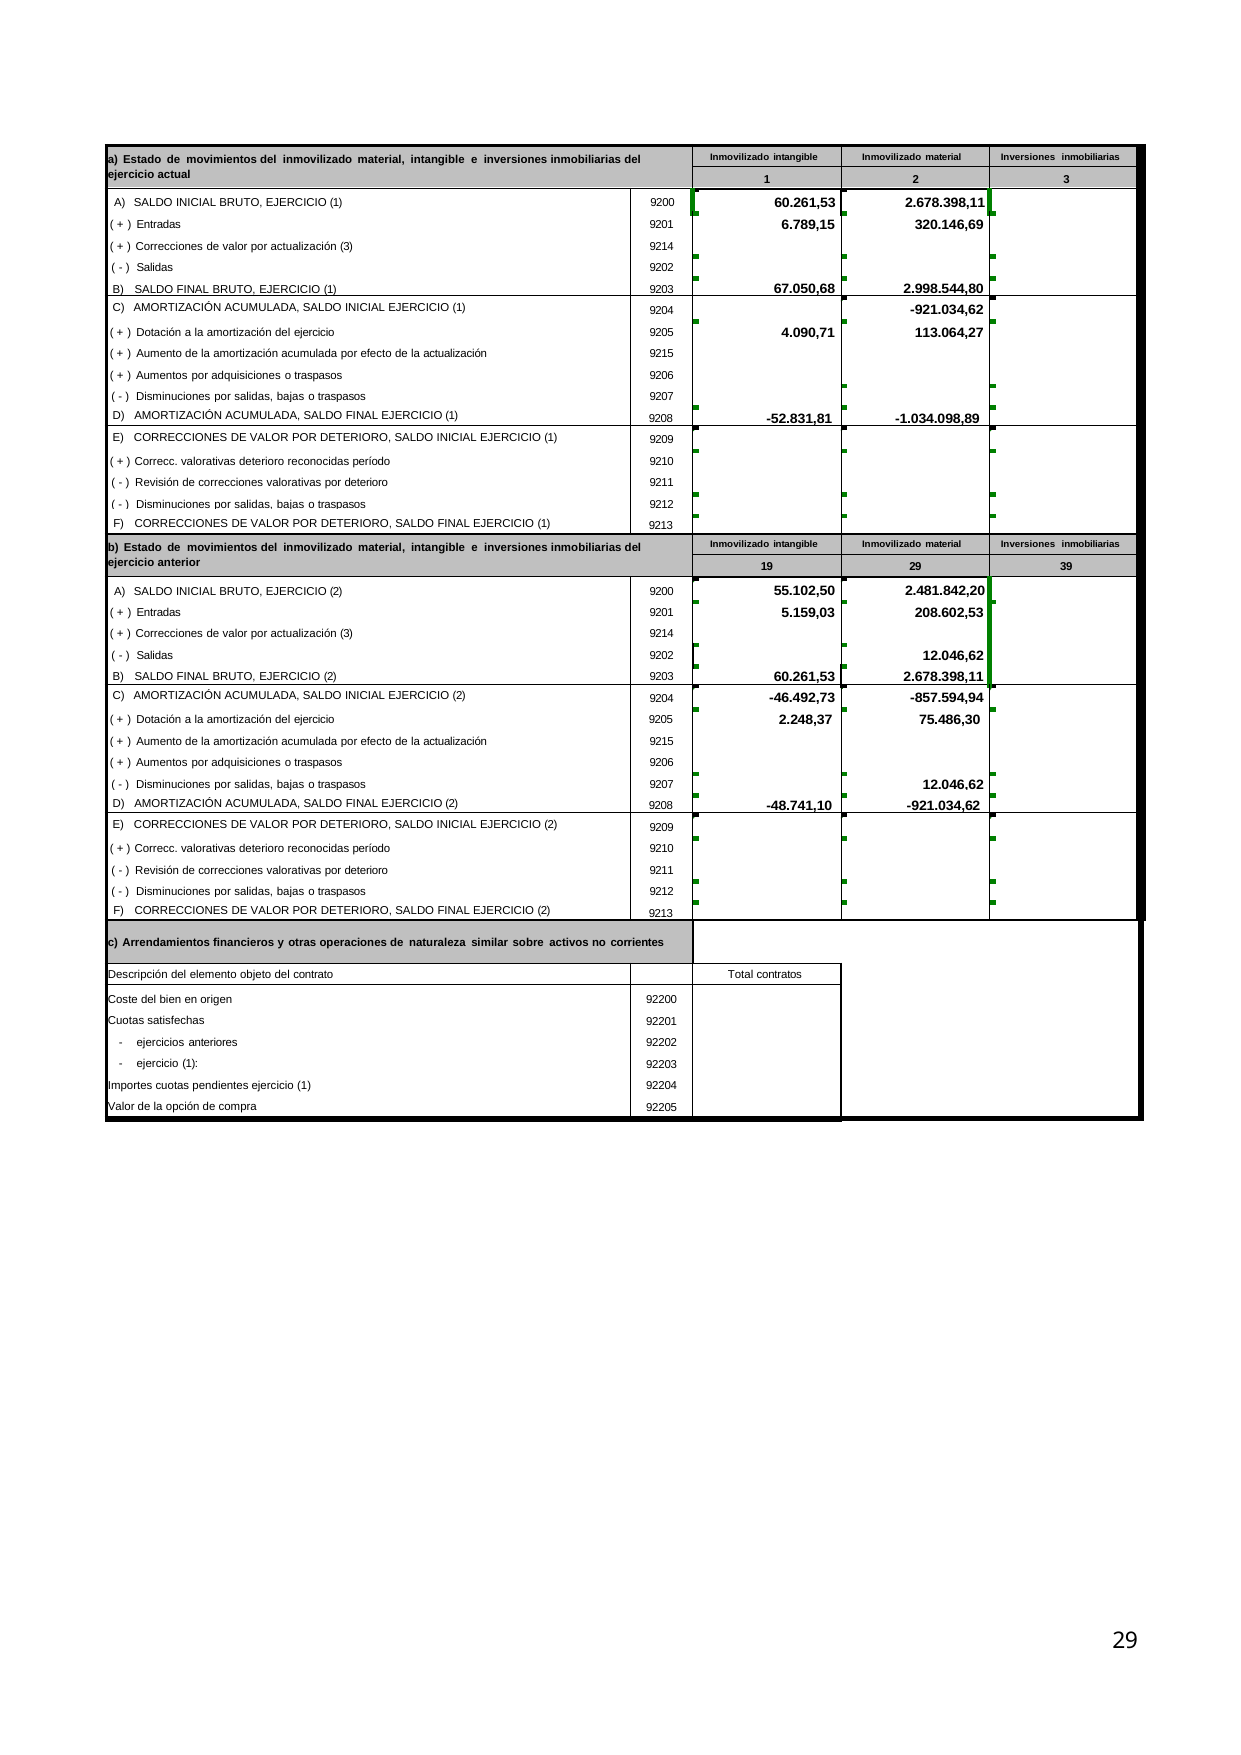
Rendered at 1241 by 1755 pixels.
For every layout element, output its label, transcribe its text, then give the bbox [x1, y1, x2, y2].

table_cell [847, 231, 989, 254]
table_cell [693, 841, 698, 879]
table_cell 9208 [631, 401, 692, 425]
table_cell 9205 [631, 319, 692, 339]
table_cell [693, 817, 698, 836]
table_cell [694, 921, 1138, 963]
table_cell [693, 453, 698, 492]
table_cell [842, 300, 847, 319]
table_cell [842, 884, 847, 900]
table_cell [699, 360, 841, 384]
table_cell [842, 324, 847, 384]
table_cell A) SALDO INICIAL BRUTO, EJERCICIO (2) [108, 577, 630, 599]
table_cell [990, 518, 996, 532]
table_cell [842, 905, 847, 919]
table_cell 9201 [631, 211, 692, 231]
table_cell [842, 259, 847, 276]
table_cell [996, 685, 1136, 812]
table_cell [842, 798, 847, 812]
table_cell D) AMORTIZACIÓN ACUMULADA, SALDO FINAL EJERCICIO (2) [108, 790, 630, 812]
table_cell -52.831,81 [699, 401, 841, 425]
table_header Inmovilizado intangible [693, 147, 841, 166]
table_cell 9200 [631, 189, 690, 211]
table_cell [693, 688, 698, 707]
table_cell 12.046,62 [847, 643, 987, 664]
table_cell 9204 [631, 685, 692, 703]
table_cell 55.102,50 [699, 578, 841, 599]
table_cell [842, 963, 1138, 1116]
table_cell [693, 985, 840, 1116]
table_cell 9215 [631, 339, 692, 360]
table_cell [847, 360, 989, 384]
table_cell 2.678.398,11 [847, 190, 987, 211]
table_cell 320.146,69 [847, 211, 989, 231]
table_cell [990, 300, 996, 319]
table_cell 2.481.842,20 [847, 578, 987, 599]
table_cell [847, 726, 989, 747]
table_header a) Estado de movimientos del inmovilizado material, intangible e inversiones inmobiliarias del ejercicio actual [108, 147, 692, 187]
table_cell ( - ) Revisión de correcciones valorativas por deterioro [108, 467, 630, 492]
table_cell [990, 410, 996, 425]
table_cell 5.159,03 [699, 600, 841, 619]
table_cell 9203 [631, 664, 692, 683]
table_cell [847, 384, 989, 401]
table_cell 9202 [631, 254, 692, 276]
table_cell [990, 388, 996, 405]
table_cell Coste del bien en origen Cuotas satisfechas ejercicios anteriores ejercicio (1): Importes cuotas pendientes ejercicio (1) Valor de la opción de compra [108, 985, 630, 1116]
table_cell [847, 813, 989, 919]
table_cell 9211 [631, 855, 692, 879]
table_cell ( - ) Salidas [108, 254, 630, 276]
table_cell [842, 281, 847, 295]
table_cell [842, 453, 847, 492]
table_cell 9210 [631, 836, 692, 854]
table_cell [847, 426, 989, 532]
table_cell [992, 604, 996, 683]
table_cell 2 [842, 167, 989, 187]
table_cell [990, 453, 996, 492]
table_cell ( - ) Salidas [108, 643, 630, 664]
table_cell [842, 216, 847, 254]
table_cell 9209 [631, 813, 692, 836]
table_header Inversiones inmobiliarias [990, 147, 1136, 166]
table_cell Descripción del elemento objeto del contrato [108, 964, 630, 984]
table_cell [693, 410, 698, 425]
table_cell -857.594,94 [847, 685, 989, 703]
table_cell [694, 647, 698, 664]
table_cell 9209 [631, 426, 692, 448]
table_cell ( + ) Aumento de la amortización acumulada por efecto de la actualización [108, 726, 630, 747]
table_cell 9213 [631, 896, 692, 919]
table_cell [847, 339, 989, 360]
table_cell [842, 688, 847, 707]
table_cell -921.034,62 [847, 790, 989, 812]
table_cell [699, 426, 841, 532]
table_cell [990, 324, 996, 384]
table_cell [842, 192, 847, 211]
table_cell [990, 712, 996, 772]
table_cell 9202 [631, 643, 692, 664]
table_cell [847, 254, 989, 276]
table_cell 9211 [631, 467, 692, 492]
table_cell 113.064,27 [847, 319, 989, 339]
table_cell [693, 604, 698, 642]
table_cell [699, 296, 841, 319]
table_cell 2.998.544,80 [847, 276, 989, 295]
table_cell [990, 430, 996, 448]
table_cell 75.486,30 [847, 704, 989, 726]
table_cell [699, 384, 841, 401]
table_cell [996, 189, 1136, 295]
table_cell F) CORRECCIONES DE VALOR POR DETERIORO, SALDO FINAL EJERCICIO (2) [108, 896, 630, 919]
table_cell Inmovilizado intangible [693, 535, 841, 554]
table_header Inmovilizado material [842, 147, 989, 166]
table_cell [996, 577, 1136, 683]
table_cell 2.248,37 [699, 704, 841, 726]
table_cell [699, 772, 841, 789]
table_cell [990, 259, 996, 276]
table_cell [693, 497, 698, 513]
table_cell ( + ) Aumentos por adquisiciones o traspasos [108, 747, 630, 772]
table_cell 60.261,53 [699, 664, 840, 683]
table_cell 39 [990, 555, 1136, 576]
table_cell 9212 [631, 879, 692, 896]
table_cell ( + ) Aumento de la amortización acumulada por efecto de la actualización [108, 339, 630, 360]
table_cell [699, 254, 841, 276]
table_cell [842, 518, 847, 532]
table_cell [699, 643, 841, 664]
table_cell ( - ) Disminuciones por salidas, bajas o traspasos [108, 492, 630, 509]
table_cell [842, 776, 847, 793]
table_cell Inmovilizado material [842, 535, 989, 554]
table_cell c) Arrendamientos financieros y otras operaciones de naturaleza similar sobre activos no corrientes [108, 921, 692, 963]
table_cell 9205 [631, 704, 692, 726]
table_cell [990, 497, 996, 513]
table_cell [842, 430, 847, 448]
table_cell [990, 216, 996, 254]
table_cell 9214 [631, 231, 692, 254]
table_cell [842, 604, 847, 642]
table_cell 29 [842, 555, 989, 576]
table_cell B) SALDO FINAL BRUTO, EJERCICIO (2) [108, 664, 630, 683]
table_cell [990, 905, 996, 919]
table_cell [842, 388, 847, 405]
table_cell [996, 296, 1136, 425]
table_cell [842, 410, 847, 425]
table_cell [990, 798, 996, 812]
table_cell ( + ) Aumentos por adquisiciones o traspasos [108, 360, 630, 384]
table_cell [693, 259, 698, 276]
table_cell [992, 189, 996, 211]
table_cell [990, 281, 996, 295]
table_cell [693, 430, 698, 448]
table_cell -46.492,73 [699, 685, 841, 703]
table_cell [693, 669, 698, 683]
table_cell [992, 577, 996, 599]
table_cell E) CORRECCIONES DE VALOR POR DETERIORO, SALDO INICIAL EJERCICIO (2) [108, 813, 630, 836]
table_cell [990, 688, 996, 707]
table_cell 9201 [631, 600, 692, 619]
table_cell ( + ) Dotación a la amortización del ejercicio [108, 319, 630, 339]
table_cell ( + ) Dotación a la amortización del ejercicio [108, 704, 630, 726]
table_cell [693, 324, 698, 405]
table_cell -1.034.098,89 [847, 401, 989, 425]
table_cell 9206 [631, 747, 692, 772]
table_cell [693, 581, 698, 599]
table_cell [693, 296, 698, 319]
table_cell D) AMORTIZACIÓN ACUMULADA, SALDO FINAL EJERCICIO (1) [108, 401, 630, 425]
table_cell [996, 813, 1136, 919]
table_cell [847, 619, 987, 642]
table_cell 3 [990, 167, 1136, 187]
table_cell -921.034,62 [847, 296, 989, 319]
table_cell ( + ) Correcciones de valor por actualización (3) [108, 231, 630, 254]
table_cell [990, 776, 996, 793]
table_cell [693, 281, 698, 295]
table_cell ( - ) Revisión de correcciones valorativas por deterioro [108, 855, 630, 879]
table_cell [699, 339, 841, 360]
table_cell ( - ) Disminuciones por salidas, bajas o traspasos [108, 384, 630, 401]
table_cell Total contratos [693, 964, 840, 984]
table_cell Inversiones inmobiliarias [990, 535, 1136, 554]
table_cell 9206 [631, 360, 692, 384]
table_cell 9210 [631, 449, 692, 467]
table_cell C) AMORTIZACIÓN ACUMULADA, SALDO INICIAL EJERCICIO (2) [108, 685, 630, 703]
table_cell [842, 817, 847, 836]
table_cell 208.602,53 [847, 600, 987, 619]
table_cell [842, 841, 847, 879]
table_cell [693, 905, 698, 919]
table_cell [990, 884, 996, 900]
table_cell E) CORRECCIONES DE VALOR POR DETERIORO, SALDO INICIAL EJERCICIO (1) [108, 426, 630, 448]
table_cell C) AMORTIZACIÓN ACUMULADA, SALDO INICIAL EJERCICIO (1) [108, 296, 630, 319]
table_cell [699, 747, 841, 772]
table_cell ( - ) Disminuciones por salidas, bajas o traspasos [108, 879, 630, 896]
table_cell 67.050,68 [699, 276, 841, 295]
table_cell 9207 [631, 384, 692, 401]
table_cell 9203 [631, 276, 692, 295]
table_cell [842, 497, 847, 513]
table_cell [699, 231, 841, 254]
table_cell [847, 747, 989, 772]
table_cell ( + ) Correcc. valorativas deterioro reconocidas período [108, 836, 630, 854]
table_cell b) Estado de movimientos del inmovilizado material, intangible e inversiones inmobiliarias del ejercicio anterior [108, 535, 692, 576]
table_cell [693, 712, 698, 772]
table_cell 6.789,15 [699, 211, 841, 231]
table_cell A) SALDO INICIAL BRUTO, EJERCICIO (1) [108, 189, 630, 211]
table_cell [842, 712, 847, 772]
table_cell 9200 [631, 577, 692, 599]
table_cell [990, 841, 996, 879]
table_cell [699, 619, 841, 642]
table_cell 9214 [631, 619, 692, 642]
table_cell -48.741,10 [699, 790, 841, 812]
table_cell 9215 [631, 726, 692, 747]
table_cell 92200 92201 92202 92203 92204 92205 [631, 985, 692, 1116]
table_cell [693, 884, 698, 900]
table_cell 4.090,71 [699, 319, 841, 339]
table_cell 9213 [631, 509, 692, 532]
table_cell ( + ) Entradas [108, 211, 630, 231]
table_cell [996, 426, 1136, 532]
table_cell 19 [693, 555, 841, 576]
table_cell [699, 813, 841, 919]
table_cell 9212 [631, 492, 692, 509]
table_cell 12.046,62 [847, 772, 989, 789]
table_cell [693, 216, 698, 254]
table_cell [693, 798, 698, 812]
table_cell [693, 776, 698, 793]
table_cell 2.678.398,11 [847, 664, 987, 683]
table_cell ( + ) Correcciones de valor por actualización (3) [108, 619, 630, 642]
table_cell [693, 518, 698, 532]
table_cell ( + ) Entradas [108, 600, 630, 619]
table_cell 9204 [631, 296, 692, 319]
table_cell [842, 669, 847, 683]
table_cell [699, 726, 841, 747]
table_cell [842, 581, 847, 599]
table_cell ( + ) Correcc. valorativas deterioro reconocidas período [108, 449, 630, 467]
table_cell 9207 [631, 772, 692, 789]
table_cell F) CORRECCIONES DE VALOR POR DETERIORO, SALDO FINAL EJERCICIO (1) [108, 509, 630, 532]
table_cell 1 [693, 167, 841, 187]
table_cell ( - ) Disminuciones por salidas, bajas o traspasos [108, 772, 630, 789]
table_cell 9208 [631, 790, 692, 812]
table_cell [842, 647, 847, 664]
table_cell [631, 964, 692, 984]
table_cell [990, 817, 996, 836]
table_cell 60.261,53 [699, 190, 840, 211]
table_cell B) SALDO FINAL BRUTO, EJERCICIO (1) [108, 276, 630, 295]
